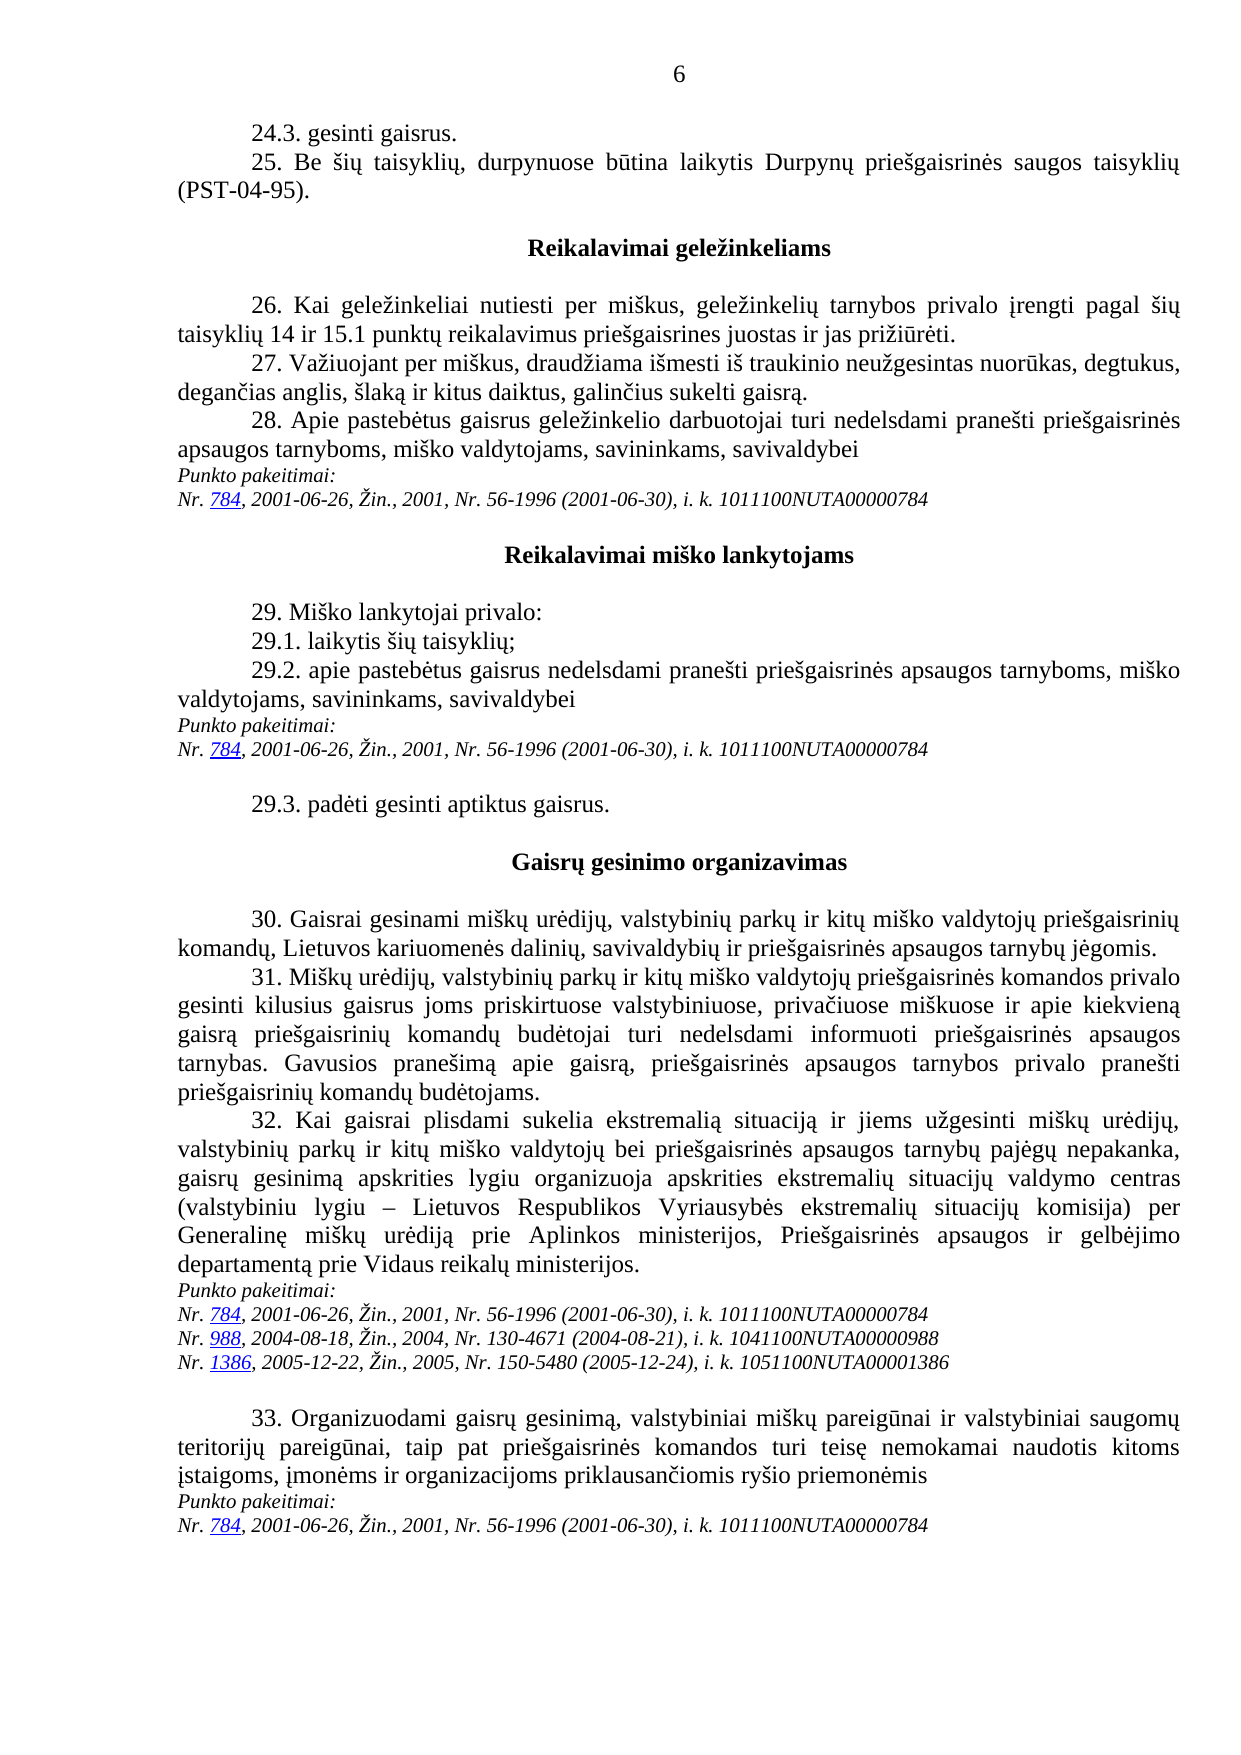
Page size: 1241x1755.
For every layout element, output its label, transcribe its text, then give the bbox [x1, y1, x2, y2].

text 30. Gaisrai gesinami miškų urėdijų, valstybinių parkų ir kitų miško valdytojų priešgaisrinių komandų, Lietuvos kariuomenės dalinių, savivaldybių ir priešgaisrinės apsaugos tarnybų jėgomis. [177, 904, 1181, 962]
text 25. Be šių taisyklių, durpynuose būtina laikytis Durpynų priešgaisrinės saugos taisyklių (PST-04-95). [177, 147, 1181, 204]
text Punkto pakeitimai: [177, 1278, 1181, 1302]
text Reikalavimai geležinkeliams [177, 233, 1181, 262]
text Nr. 784, 2001-06-26, Žin., 2001, Nr. 56-1996 (2001-06-30), i. k. 1011100NUTA00000784 [177, 487, 1181, 511]
text Nr. 784, 2001-06-26, Žin., 2001, Nr. 56-1996 (2001-06-30), i. k. 1011100NUTA00000784 [177, 737, 1181, 761]
text 29.2. apie pastebėtus gaisrus nedelsdami pranešti priešgaisrinės apsaugos tarnyboms, miško valdytojams, savininkams, savivaldybei [177, 655, 1181, 712]
text 29. Miško lankytojai privalo: [177, 597, 1181, 626]
text 31. Miškų urėdijų, valstybinių parkų ir kitų miško valdytojų priešgaisrinės komandos privalo gesinti kilusius gaisrus joms priskirtuose valstybiniuose, privačiuose miškuose ir apie kiekvieną gaisrą priešgaisrinių komandų budėtojai turi nedelsdami informuoti priešgaisrinės apsaugos tarnybas. Gavusios pranešimą apie gaisrą, priešgaisrinės apsaugos tarnybos privalo pranešti priešgaisrinių komandų budėtojams. [177, 962, 1181, 1106]
text Nr. 784, 2001-06-26, Žin., 2001, Nr. 56-1996 (2001-06-30), i. k. 1011100NUTA00000784 [177, 1302, 1181, 1326]
text 26. Kai geležinkeliai nutiesti per miškus, geležinkelių tarnybos privalo įrengti pagal šių taisyklių 14 ir 15.1 punktų reikalavimus priešgaisrines juostas ir jas prižiūrėti. [177, 291, 1181, 348]
text Gaisrų gesinimo organizavimas [177, 847, 1181, 876]
text 29.1. laikytis šių taisyklių; [177, 626, 1181, 655]
text 32. Kai gaisrai plisdami sukelia ekstremalią situaciją ir jiems užgesinti miškų urėdijų, valstybinių parkų ir kitų miško valdytojų bei priešgaisrinės apsaugos tarnybų pajėgų nepakanka, gaisrų gesinimą apskrities lygiu organizuoja apskrities ekstremalių situacijų valdymo centras (valstybiniu lygiu – Lietuvos Respublikos Vyriausybės ekstremalių situacijų komisija) per Generalinę miškų urėdiją prie Aplinkos ministerijos, Priešgaisrinės apsaugos ir gelbėjimo departamentą prie Vidaus reikalų ministerijos. [177, 1106, 1181, 1278]
text Reikalavimai miško lankytojams [177, 540, 1181, 569]
text Nr. 1386, 2005-12-22, Žin., 2005, Nr. 150-5480 (2005-12-24), i. k. 1051100NUTA00001386 [177, 1350, 1181, 1374]
text 29.3. padėti gesinti aptiktus gaisrus. [177, 789, 1181, 818]
text Nr. 988, 2004-08-18, Žin., 2004, Nr. 130-4671 (2004-08-21), i. k. 1041100NUTA00000988 [177, 1326, 1181, 1350]
text 24.3. gesinti gaisrus. [177, 118, 1181, 147]
text 27. Važiuojant per miškus, draudžiama išmesti iš traukinio neužgesintas nuorūkas, degtukus, degančias anglis, šlaką ir kitus daiktus, galinčius sukelti gaisrą. [177, 348, 1181, 406]
text Punkto pakeitimai: [177, 1489, 1181, 1513]
text Punkto pakeitimai: [177, 712, 1181, 737]
text 33. Organizuodami gaisrų gesinimą, valstybiniai miškų pareigūnai ir valstybiniai saugomų teritorijų pareigūnai, taip pat priešgaisrinės komandos turi teisę nemokamai naudotis kitoms įstaigoms, įmonėms ir organizacijoms priklausančiomis ryšio priemonėmis [177, 1403, 1181, 1489]
text Punkto pakeitimai: [177, 463, 1181, 487]
text Nr. 784, 2001-06-26, Žin., 2001, Nr. 56-1996 (2001-06-30), i. k. 1011100NUTA00000784 [177, 1513, 1181, 1537]
text 28. Apie pastebėtus gaisrus geležinkelio darbuotojai turi nedelsdami pranešti priešgaisrinės apsaugos tarnyboms, miško valdytojams, savininkams, savivaldybei [177, 406, 1181, 463]
